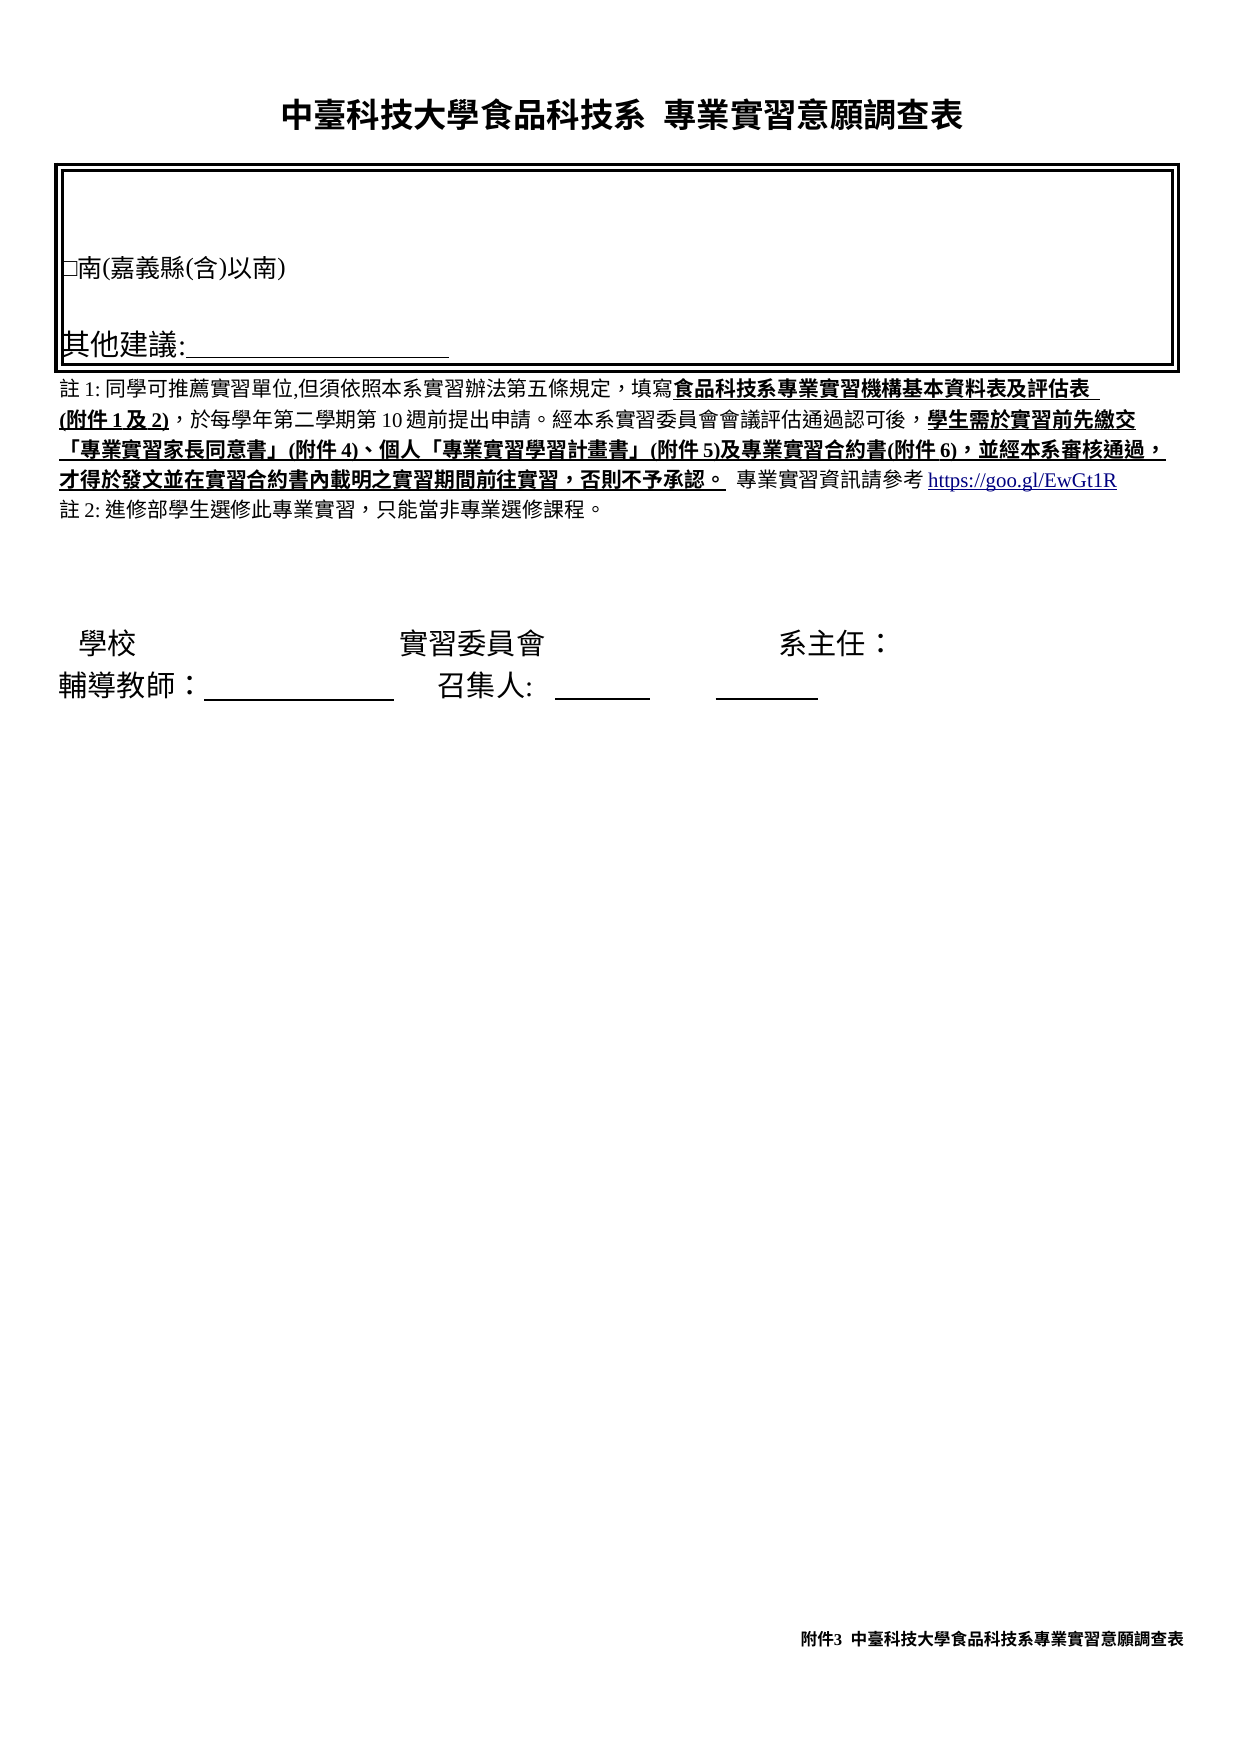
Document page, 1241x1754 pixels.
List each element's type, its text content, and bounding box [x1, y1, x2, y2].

text 學校 實習委員會 系主任： [64, 600, 1181, 662]
text 輔導教師： 召集人: [0, 662, 1240, 705]
text 註2: 進修部學生選修此專業實習，只能當非專業選修課程。 [59, 493, 1240, 524]
text 註1: 同學可推薦實習單位,但須依照本系實習辦法第五條規定，填寫食品科技系專業實習機構基本資料表及評估表 (附件1及2)，於每學年第二學期第10週前提出申請。經本系實習委員會會議評估通過認可後，學生需於實習前先繳交 「專業實習家長同意書」(附件4)、個人「專業實習學習計畫書」(附件5)及專業實習合約書(附件6)，並經本系審核通過， 才得於發文並在實習合約書內載明之實習期間前往實習，否則不予承認。 專業實習資訊請參考https://goo.gl/EwGt1R [59, 373, 1240, 493]
table_cell □南(嘉義縣(含)以南) 其他建議: [59, 166, 1176, 363]
